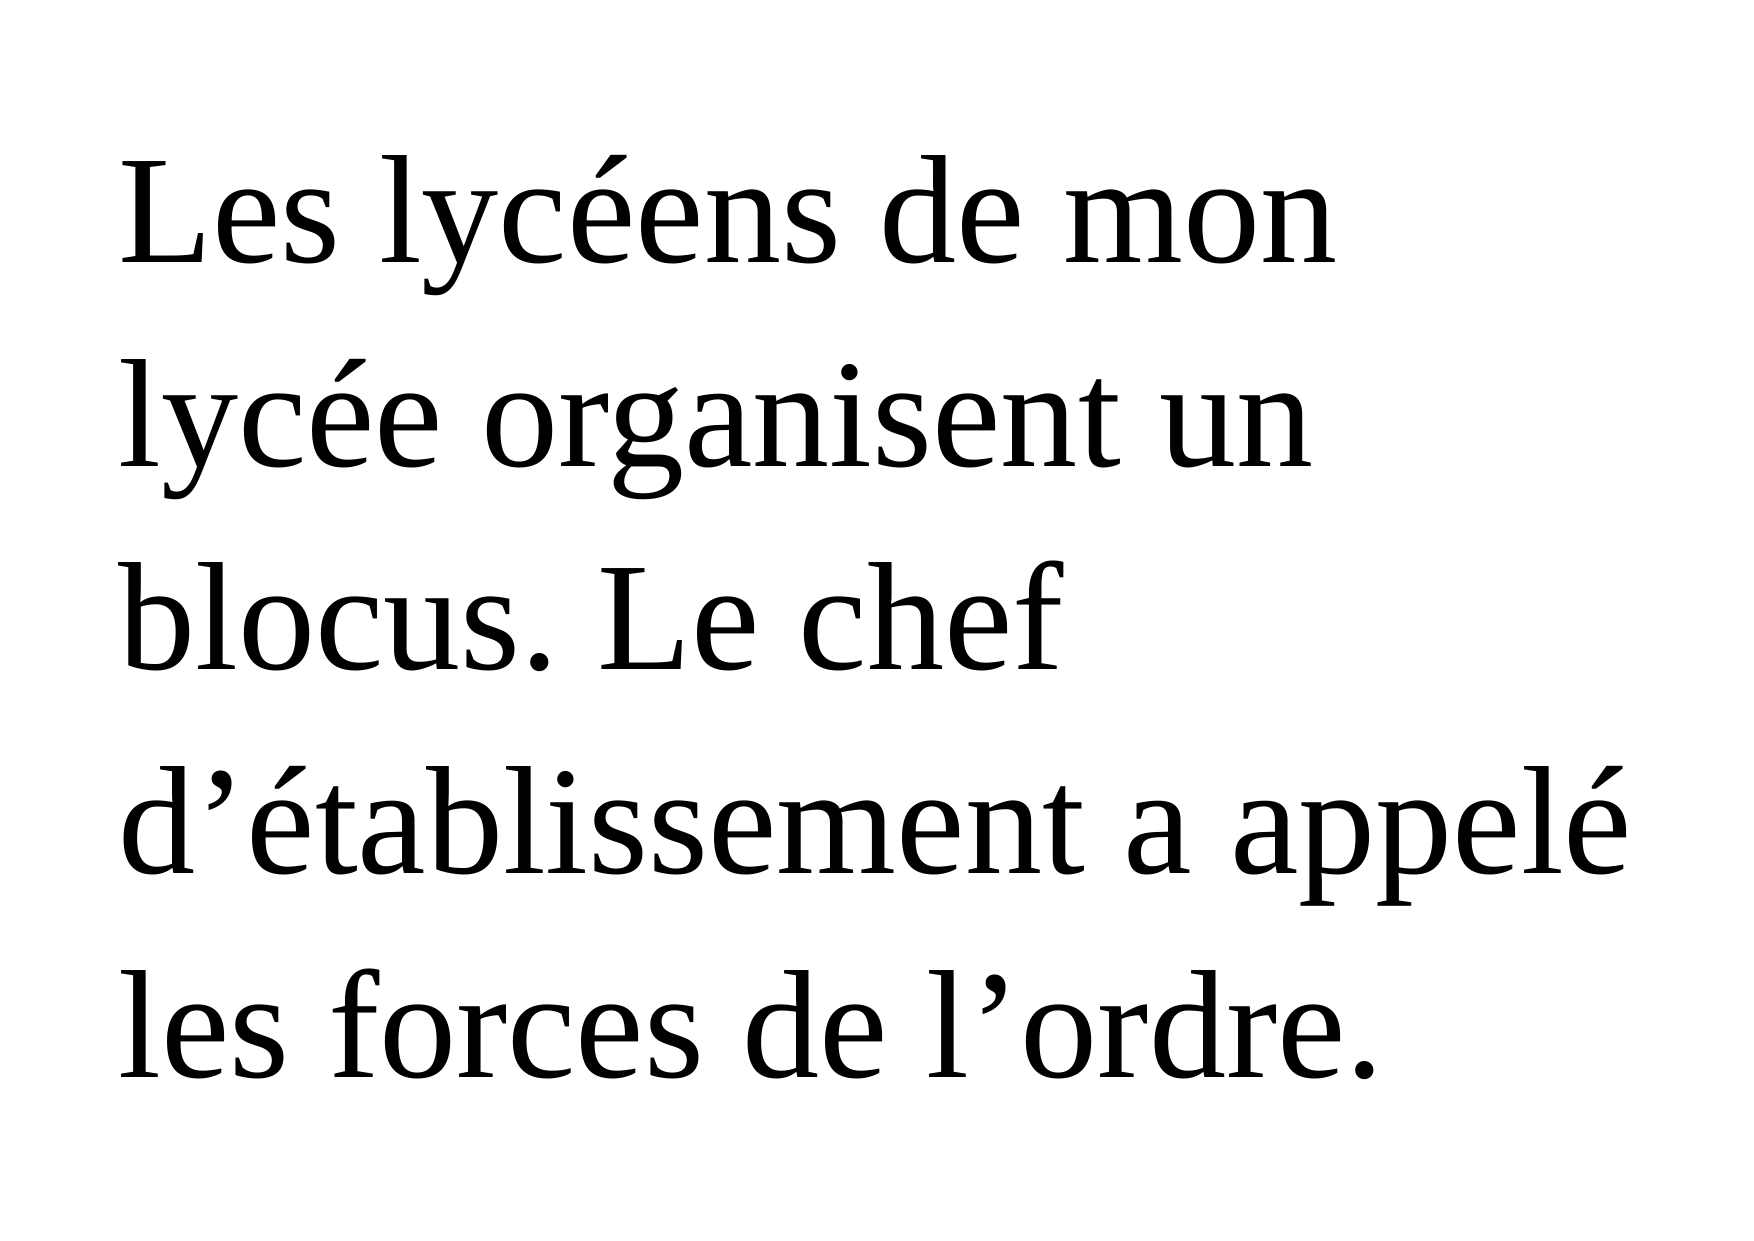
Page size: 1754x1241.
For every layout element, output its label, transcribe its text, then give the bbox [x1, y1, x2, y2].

text Les lycéens de mon lycée organisent un blocus. Le chef d’établissement a appelé les forces de l’ordre. [118, 118, 1636, 1111]
